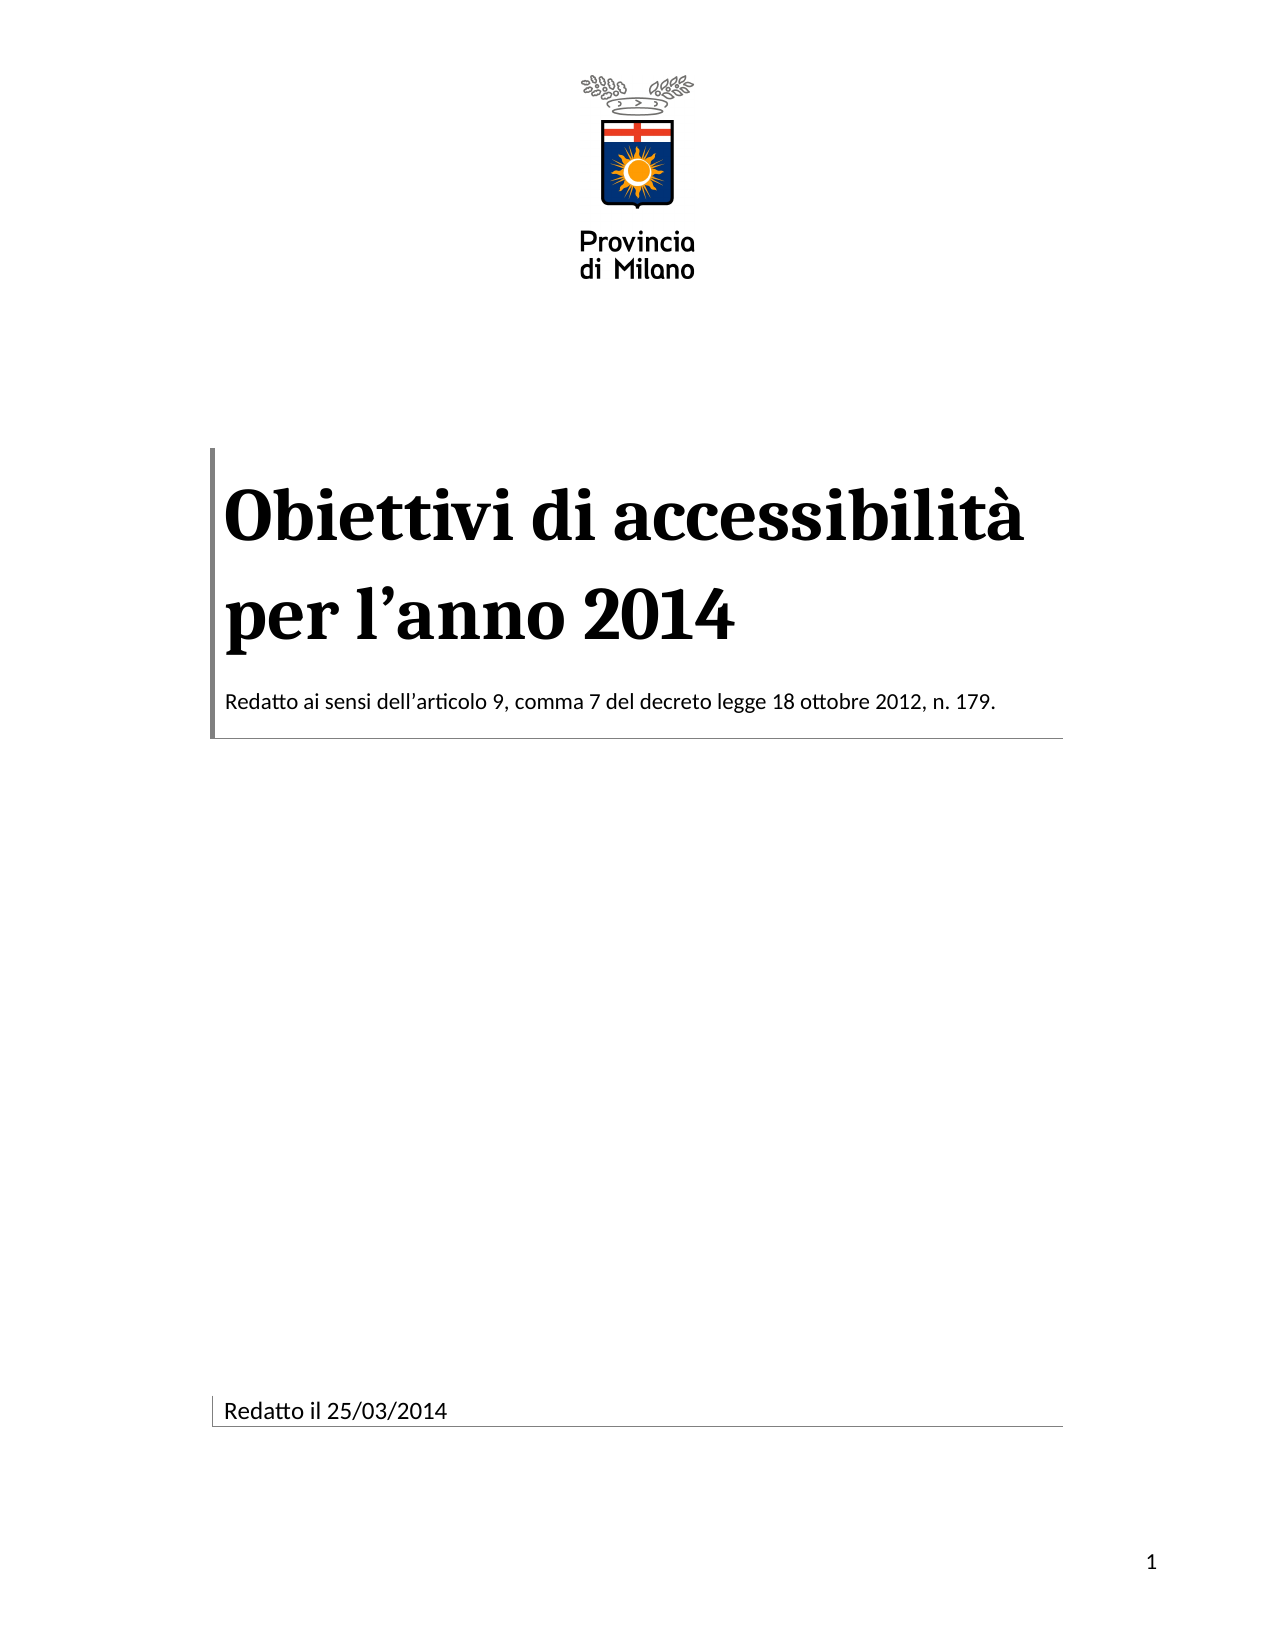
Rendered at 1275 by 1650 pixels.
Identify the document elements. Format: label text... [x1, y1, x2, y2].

picture [580, 75, 695, 279]
table_cell Redatto ai sensi dell’articolo 9, comma 7 del decreto legge 18 ottobre 2012, n. 179. [215, 665, 1063, 737]
table_header Redatto il 25/03/2014 [213, 1396, 638, 1426]
table_header [638, 1396, 1063, 1426]
table_header Obiettivi di accessibilità per l’anno 2014 [215, 448, 1063, 664]
